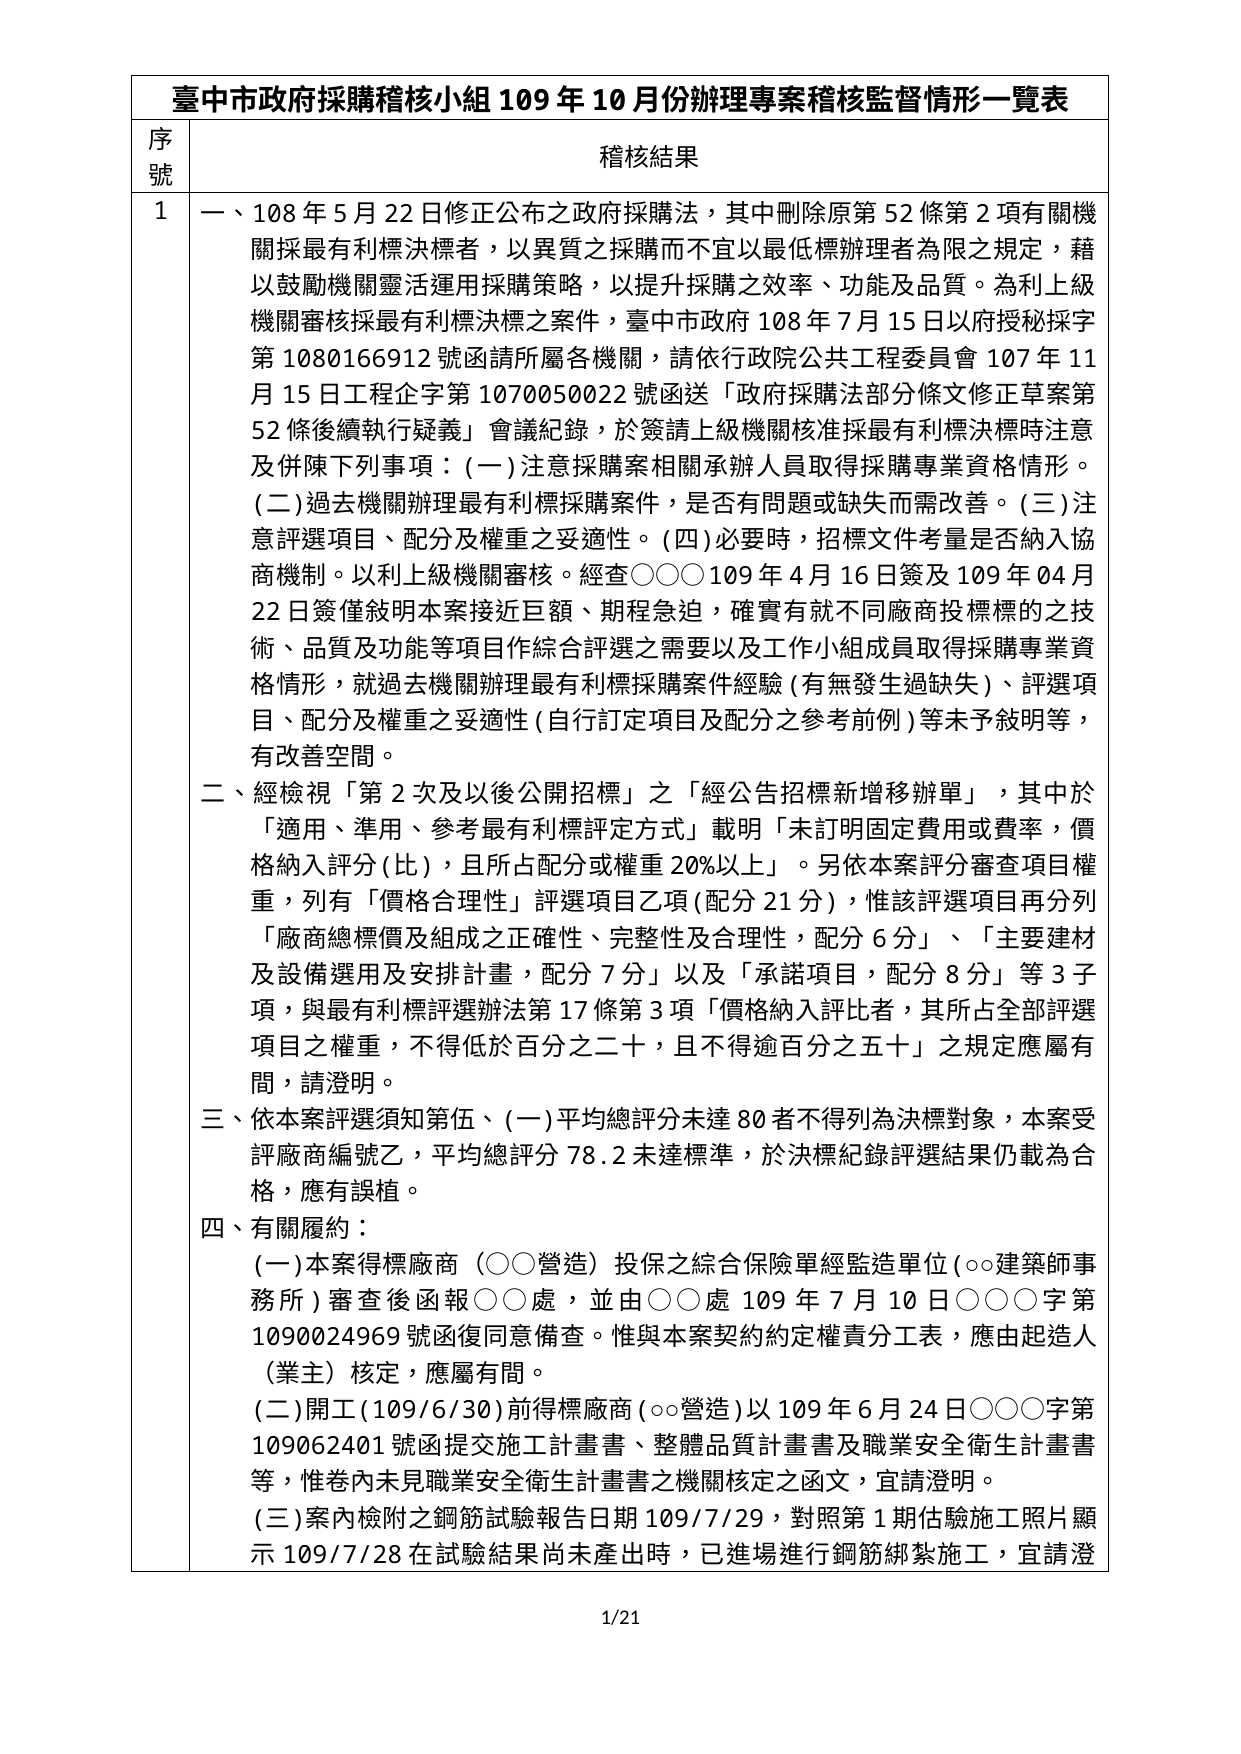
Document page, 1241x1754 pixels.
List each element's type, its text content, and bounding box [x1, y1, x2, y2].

table_cell 序號 [132, 120, 189, 192]
table_cell 1 [132, 193, 189, 1571]
table_header 臺中市政府採購稽核小組109年10月份辦理專案稽核監督情形一覽表 [132, 76, 1108, 118]
table_cell 一、108年5月22日修正公布之政府採購法，其中刪除原第52條第2項有關機關採最有利標決標者，以異質之採購而不宜以最低標辦理者為限之規定，藉以鼓勵機關靈活運用採購策略，以提升採購之效率、功能及品質。為利上級機關審核採最有利標決標之案件，臺中市政府108年7月15日以府授秘採字第1080166912號函請所屬各機關，請依行政院公共工程委員會107年11月15日工程企字第1070050022號函送「政府採購法部分條文修正草案第52條後續執行疑義」會議紀錄，於簽請上級機關核准採最有利標決標時注意及併陳下列事項：(一)注意採購案相關承辦人員取得採購專業資格情形。(二)過去機關辦理最有利標採購案件，是否有問題或缺失而需改善。(三)注意評選項目、配分及權重之妥適性。(四)必要時，招標文件考量是否納入協商機制。以利上級機關審核。經查○○○109年4月16日簽及109年04月22日簽僅敍明本案接近巨額、期程急迫，確實有就不同廠商投標標的之技術、品質及功能等項目作綜合評選之需要以及工作小組成員取得採購專業資格情形，就過去機關辦理最有利標採購案件經驗(有無發生過缺失)、評選項目、配分及權重之妥適性(自行訂定項目及配分之參考前例)等未予敍明等，有改善空間。 二、經檢視「第2次及以後公開招標」之「經公告招標新增移辦單」，其中於「適用、準用、參考最有利標評定方式」載明「未訂明固定費用或費率，價格納入評分(比)，且所占配分或權重20%以上」。另依本案評分審查項目權重，列有「價格合理性」評選項目乙項(配分21分)，惟該評選項目再分列「廠商總標價及組成之正確性、完整性及合理性，配分6分」、「主要建材及設備選用及安排計畫，配分7分」以及「承諾項目，配分8分」等3子項，與最有利標評選辦法第17條第3項「價格納入評比者，其所占全部評選項目之權重，不得低於百分之二十，且不得逾百分之五十」之規定應屬有間，請澄明。 三、依本案評選須知第伍、(一)平均總評分未達80者不得列為決標對象，本案受評廠商編號乙，平均總評分78.2未達標準，於決標紀錄評選結果仍載為合格，應有誤植。 四、有關履約： 本案得標廠商（○○營造）投保之綜合保險單經監造單位(○○建築師事務所)審查後函報○○處，並由○○處109年7月10日○○○字第1090024969號函復同意備查。惟與本案契約約定權責分工表，應由起造人（業主）核定，應屬有間。 開工(109/6/30)前得標廠商(○○營造)以109年6月24日○○○字第109062401號函提交施工計畫書、整體品質計畫書及職業安全衛生計畫書等，惟卷內未見職業安全衛生計畫書之機關核定之函文，宜請澄明。 案內檢附之鋼筋試驗報告日期109/7/29，對照第1期估驗施工照片顯示109/7/28在試驗結果尚未產出時，已進場進行鋼筋綁紮施工，宜請澄明。 109/9/1報告編號20-08697(鋼筋)、混凝土圓柱試體抗壓報告:109/8/24報告編號20-08372、109/8/25報告編號20-08371、109/9/16報告編號20-09292、109/9/17報告編號20-09358、109/9/22報告編號20-09501、109/9/23報告編號20-09631、2及109/9/2鋼筋續接器試驗報告編號20-08698等，依案所附文件，監造單位尚未完成審查結果判定。另依本案施工階段契約約定權責分工表，工程材料資料應交監造單位審查後，提交起造人（業主）備查，案內未查有送交新工處備查之相關文書，宜請澄明。 經查卷內附有7/30、8/11、8/20、9/3、9/9、9/26工程督導紀錄，所提缺失改善事項訂有改善期限並請得標廠商依限改善後交付監造單位審查後報新工處備查。查附卷資料尚無改善後報請監造單位審查及新工處同意備查等相關資料，宜請澄明。 五、政府採購法施行細則第48條第1項後段規定「有標價者，並宣布之」、第51條第1項第4款明定開標紀錄載明事項：「有標價者，各投標廠商之標價」，投標須知第31點載明「本採購開標採：不分段開標。所有投標文件置於一標封內，不必按文件屬性分別裝封」，且投標須知第61點及招標公告均載明本案不採行協商措施；另卷內附有總標單，亦於政府電子採購網公告上載，爰機關開標時應依採購法施行細則第48條宣布廠商標價，惟查本案開標紀錄未載明投標廠商標價，核與上開規定有間，請檢討。 六、依政府採購法第63條，各類採購契約以採用主管機關訂定之範本為原則，查本案契約書頁首載明為109年1月14日修正版本，其契約條款第3條一、(二)契約價金總額結算給付之部份：1.工程之個別項目實作數量較契約所定數量增減達5%以上時，其逾5%之部分，依原契約單價以契約變更增減契約價金。未達5%者，契約價金不予增減。與109年1月14日修正版本有別(修正版為3%)。 七、○○處109年6月2日以○○字第1090019712號函知編號甲廠商，其受評結果為最有利標廠商。惟依採購評選委員會審議規則第7條，評選結果應通知投標廠商，對不合格或未獲選之廠商（編號乙），應敘明其原因，經查卷附無相關資料可稽，建請澄明。 八、建議事項： 本案於109年4月29日簽辦成立評選委員會時，在說明段敘明本案因有前例可循，擬由機關自行訂定或審定評選項目、評審標準及評定方式，並於開標前成立評選委員會，核與規定尚符，惟建議一併敍明所參考之前例案名，以臻於完善。 依○○處109年4月16日簽呈所述，評選委員會專家學者4人擬透過政府電子採購網以智慧遴選方式產出5倍委員名單，簽請鈞長或其授權人圈選排序核定。併查本案名單有重新篩選之情事（由109年5月27日評選小組簽到冊得知其中1名專家學者評選委員非產自資料庫），惟重新產生名單之批示因稽核文件複印時應有格式設定問題致部份文字缺漏無法辨視(詳遴選委員密封袋)，建請澄明重新篩選名單之事由。 開標/議價/決標/流標/廢標紀錄表，表頭建請依該次會議實際適用情形予以勾選(或將不適用情形予以刪除)。 本案於決標前就代表廠商查詢是否為政府採購拒絕往來廠商。惟依採購法施行細則第59條，機關發現廠商投標文件所標示之分包廠商，於截止投標或截止收件期限前屬本法第103條第1項規定期間內不得參加投標或作為決標對象或分包廠商之廠商者，應不決標予該投標廠商，故建請開標後決標前一併查明共同投標廠商是否有拒絕往來之情事。 臺中市政府108年6月14日府授研品字第1080138249號函，請各機關辦理督導作業時，參考督導必要檢核項目加強督導，案內督導紀錄表與該函附件紀錄表有間，建請注意。 依本案投標須知第16條(2)不適用我國締結之條約或協定，外國廠商：不可參與投標，但我國廠商所供應標的得為下列外國者,1.國家或地區名稱(未列明者即不允許)2.允許供應大陸地區標的。另同項下以▓水泥…等17項原產地須屬我國者。建請履約管理加強注意。 [190, 193, 1108, 1571]
table_cell 稽核結果 [190, 120, 1108, 192]
